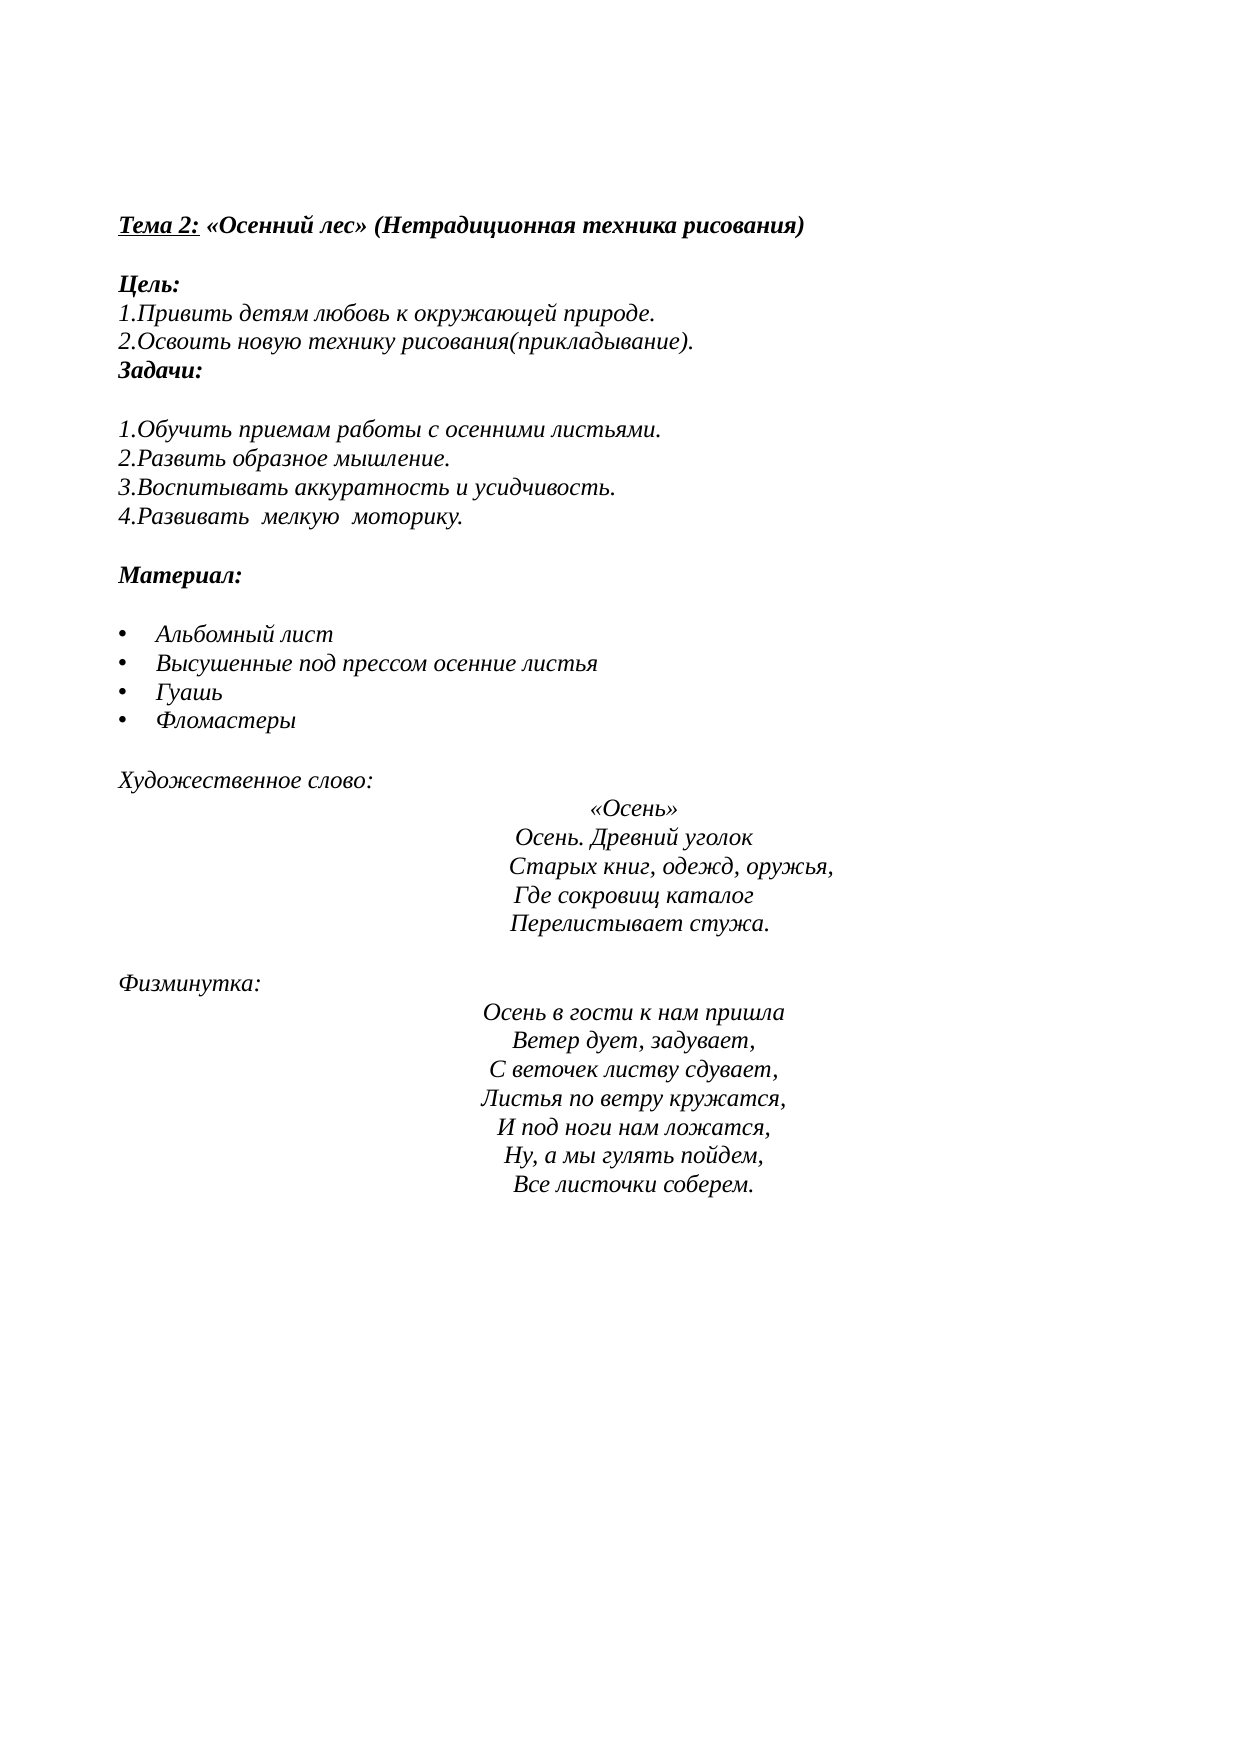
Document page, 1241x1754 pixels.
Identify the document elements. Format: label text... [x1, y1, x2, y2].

text Осень. Древний уголок [118, 822, 1152, 851]
text «Осень» [118, 793, 1152, 822]
list Альбомный лист [81, 619, 1152, 648]
text Цель: [118, 269, 1152, 298]
text Листья по ветру кружатся, [118, 1083, 1152, 1112]
text 2.Освоить новую технику рисования(прикладывание). [118, 326, 1152, 355]
text Художественное слово: [118, 765, 1152, 793]
text Все листочки соберем. [118, 1169, 1152, 1198]
text Осень в гости к нам пришла [118, 997, 1152, 1025]
list Высушенные под прессом осенние листья [81, 648, 1152, 677]
text С веточек листву сдувает, [118, 1054, 1152, 1083]
text Тема 2: «Осенний лес» (Нетрадиционная техника рисования) [118, 210, 1152, 238]
text Ветер дует, задувает, [118, 1025, 1152, 1054]
text 1.Обучить приемам работы с осенними листьями. [118, 414, 1152, 443]
text 2.Развить образное мышление. [118, 443, 1152, 472]
text Задачи: [118, 355, 1152, 384]
text И под ноги нам ложатся, [118, 1112, 1152, 1140]
text Перелистывает стужа. [118, 908, 1152, 937]
text Где сокровищ каталог [118, 880, 1152, 908]
text Ну, а мы гулять пойдем, [118, 1140, 1152, 1169]
list Фломастеры [81, 706, 1152, 734]
text 4.Развивать мелкую моторику. [118, 501, 1152, 529]
text Материал: [118, 560, 1152, 589]
text Физминутка: [118, 968, 1152, 997]
text 3.Воспитывать аккуратность и усидчивость. [118, 472, 1152, 501]
text 1.Привить детям любовь к окружающей природе. [118, 298, 1152, 326]
list Гуашь [81, 677, 1152, 706]
text Старых книг, одежд, оружья, [118, 851, 1152, 880]
